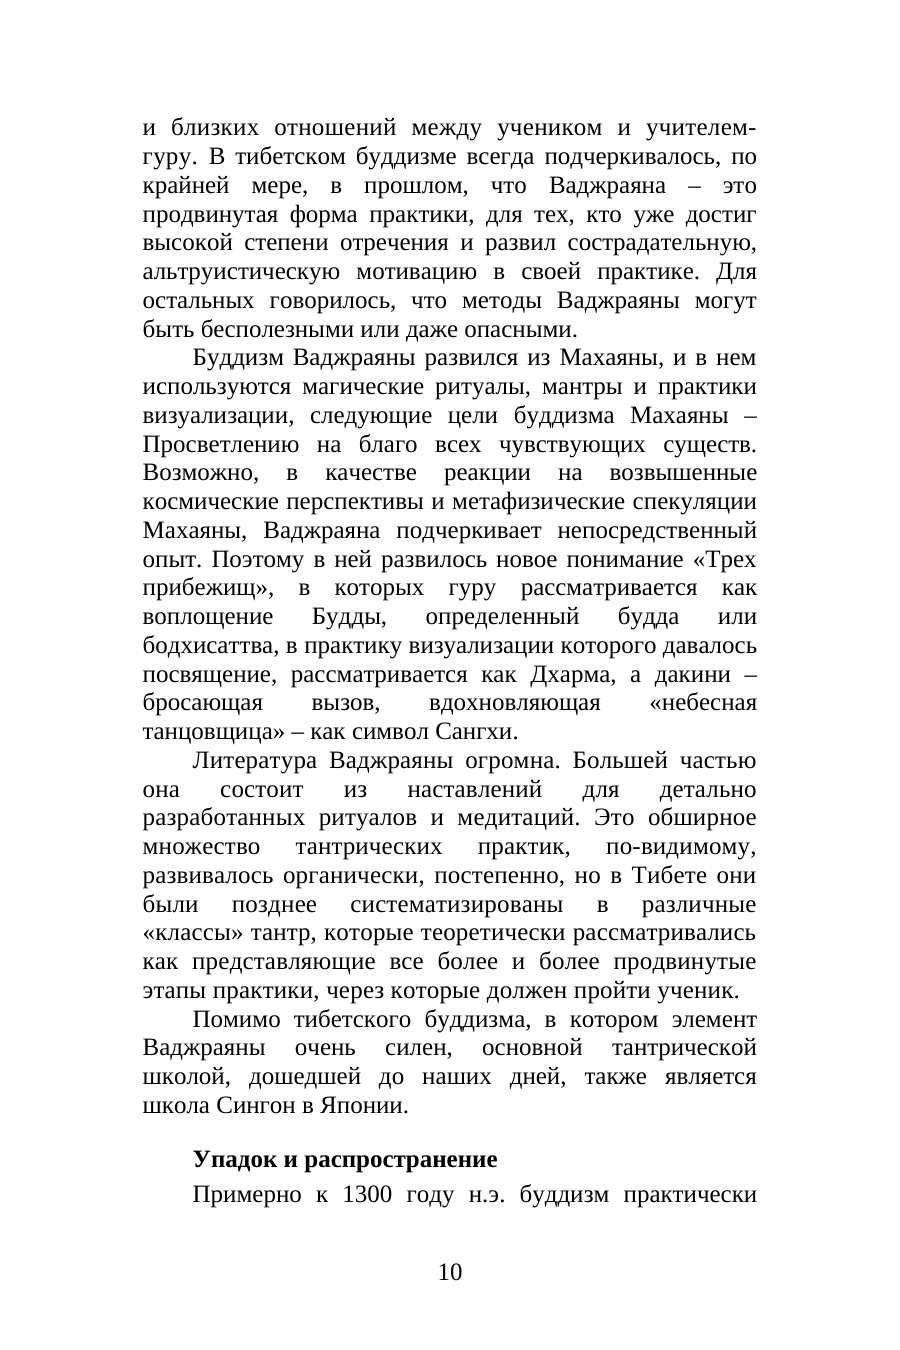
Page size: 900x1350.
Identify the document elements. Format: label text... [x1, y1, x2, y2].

text Литература Ваджраяны огромна. Большей частью она состоит из наставлений для детально разработанных ритуалов и медитаций. Это обширное множество тантрических практик, по-видимому, развивалось органически, постепенно, но в Тибете они были позднее систематизированы в различные «классы» тантр, которые теоретически рассматривались как представляющие все более и более продвинутые этапы практики, через которые должен пройти ученик. [142, 745, 757, 1004]
text Помимо тибетского буддизма, в котором элемент Ваджраяны очень силен, основной тантрической школой, дошедшей до наших дней, также является школа Сингон в Японии. [142, 1004, 757, 1119]
text Буддизм Ваджраяны развился из Махаяны, и в нем используются магические ритуалы, мантры и практики визуализации, следующие цели буддизма Махаяны – Просветлению на благо всех чувствующих существ. Возможно, в качестве реакции на возвышенные космические перспективы и метафизические спекуляции Махаяны, Ваджраяна подчеркивает непосредственный опыт. Поэтому в ней развилось новое понимание «Трех прибежищ», в которых гуру рассматривается как воплощение Будды, определенный будда или бодхисаттва, в практику визуализации которого давалось посвящение, рассматривается как Дхарма, а дакини – бросающая вызов, вдохновляющая «небесная танцовщица» – как символ Сангхи. [142, 342, 757, 745]
subtitle Упадок и распространение [142, 1144, 757, 1172]
text Примерно к 1300 году н.э. буддизм практически [142, 1179, 757, 1207]
text и близких отношений между учеником и учителем-гуру. В тибетском буддизме всегда подчеркивалось, по крайней мере, в прошлом, что Ваджраяна – это продвинутая форма практики, для тех, кто уже достиг высокой степени отречения и развил сострадательную, альтруистическую мотивацию в своей практике. Для остальных говорилось, что методы Ваджраяны могут быть бесполезными или даже опасными. [142, 112, 757, 342]
